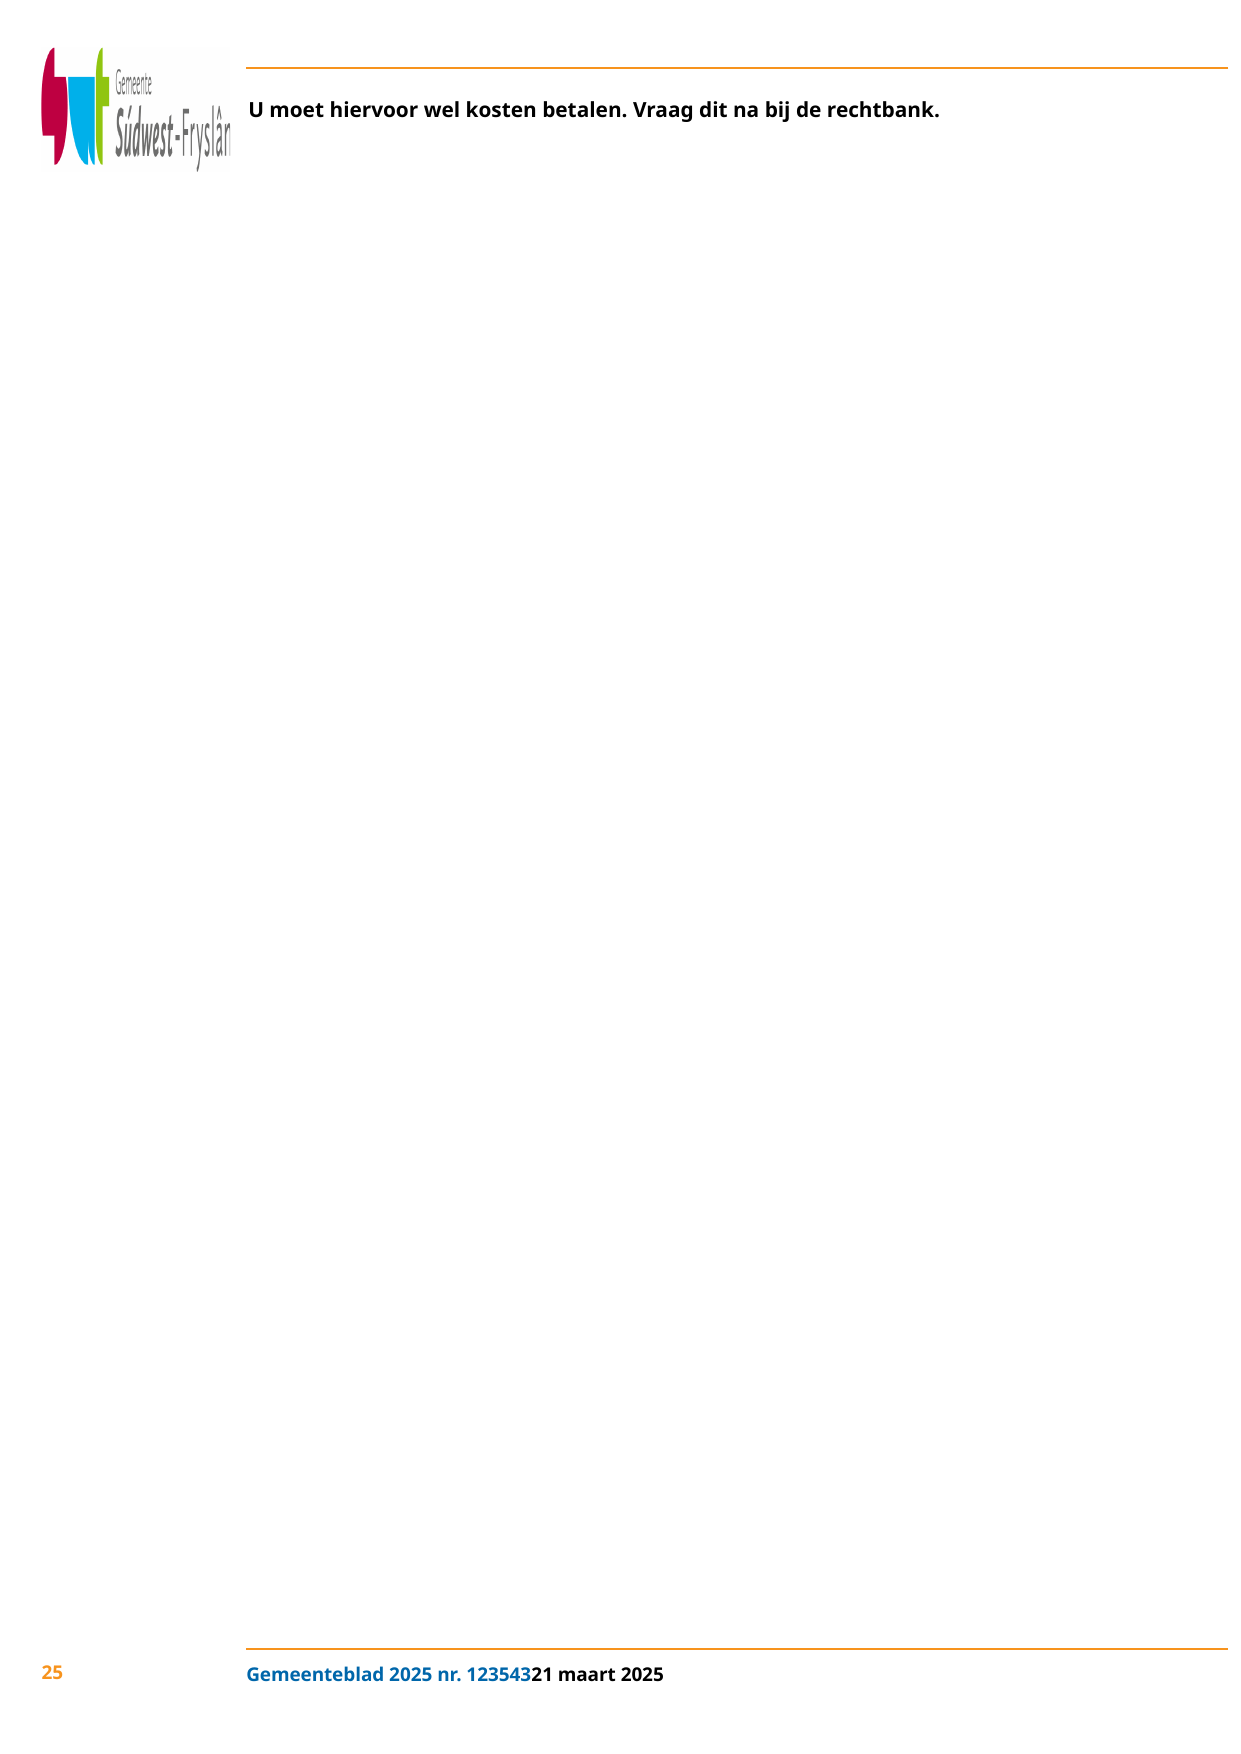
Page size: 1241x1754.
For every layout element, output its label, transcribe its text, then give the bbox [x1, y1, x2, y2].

text U moet hiervoor wel kosten betalen. Vraag dit na bij de rechtbank. [248, 95, 1152, 123]
picture [41, 47, 231, 172]
